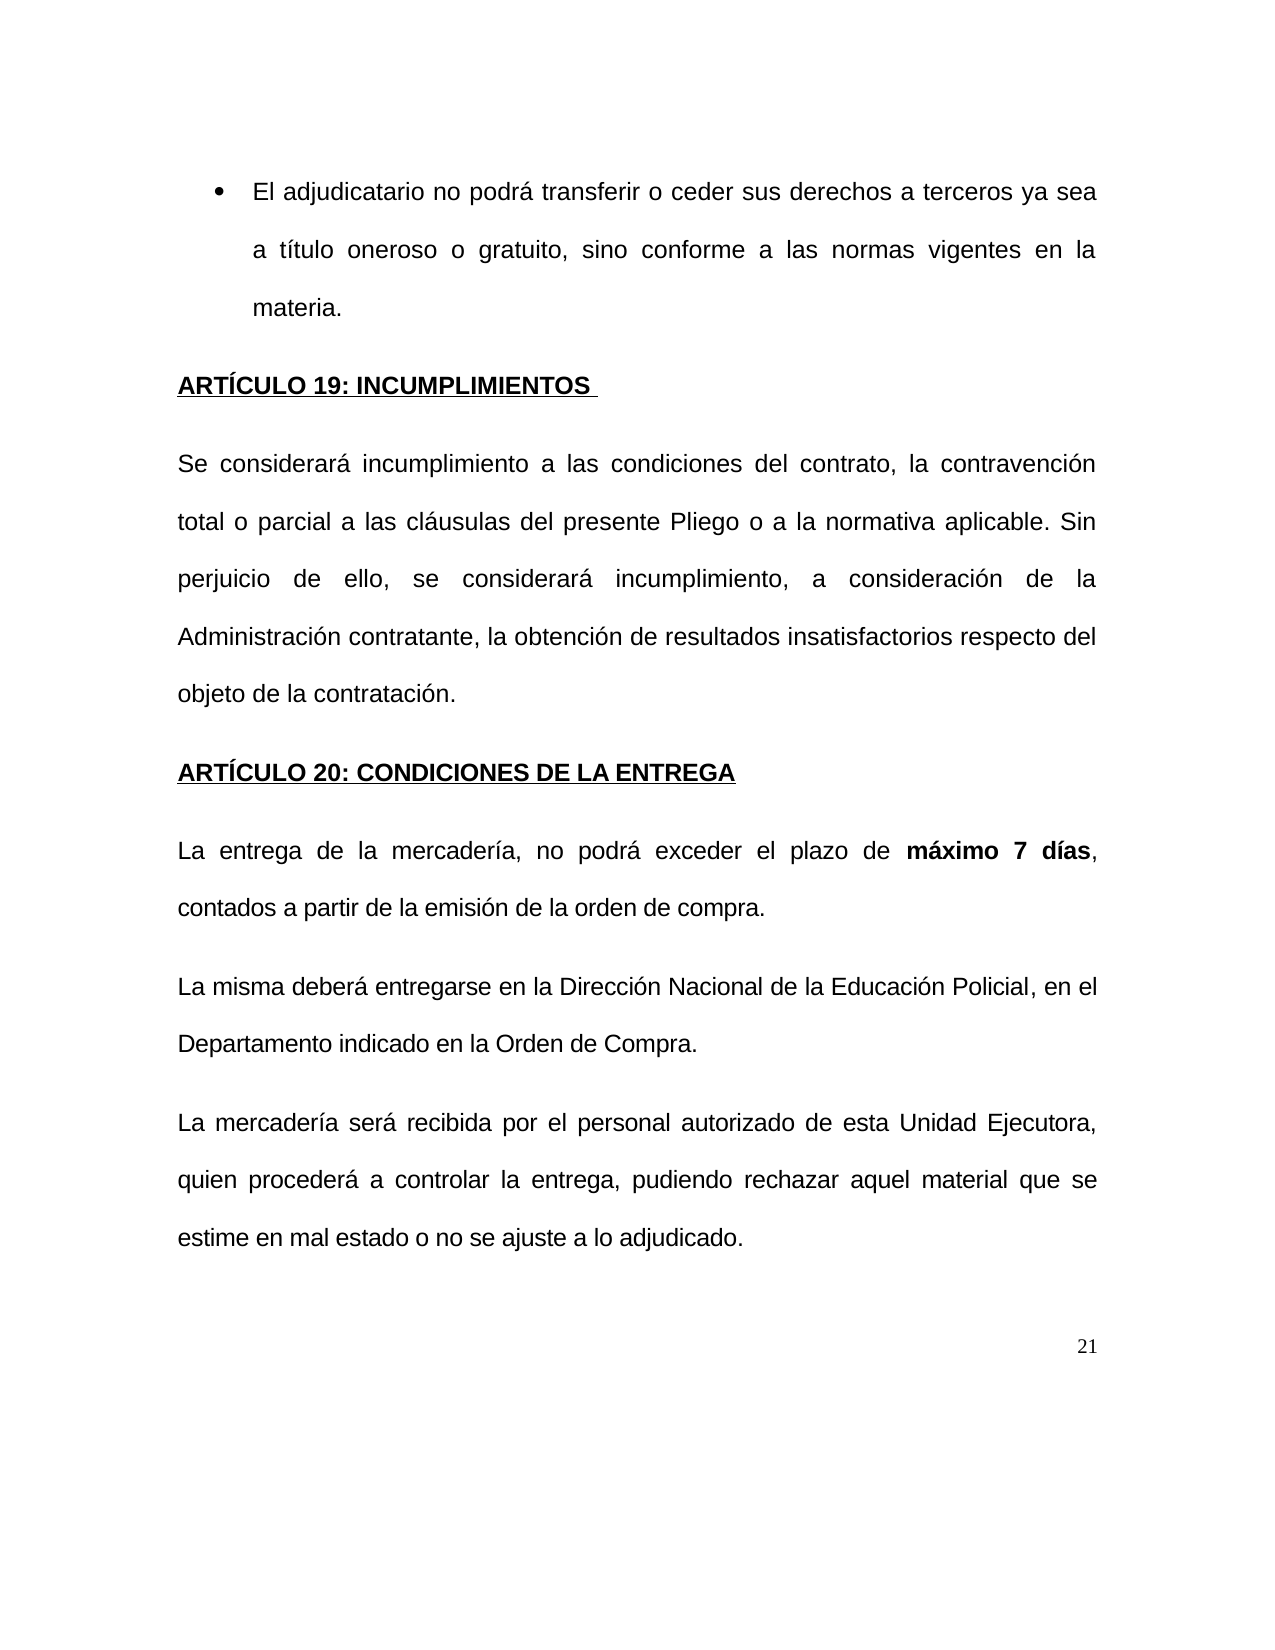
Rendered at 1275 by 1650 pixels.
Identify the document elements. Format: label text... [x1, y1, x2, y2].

text ARTÍCULO 20: CONDICIONES DE LA ENTREGA [177, 757, 1098, 786]
subtitle ARTÍCULO 19: INCUMPLIMIENTOS [177, 371, 1098, 399]
text Se considerará incumplimiento a las condiciones del contrato, la contravención total o parcial a las cláusulas del presente Pliego o a la normativa aplicable. Sin perjuicio de ello, se considerará incumplimiento, a consideración de la Administración contratante, la obtención de resultados insatisfactorios respecto del objeto de la contratación. [177, 449, 1098, 708]
text La misma deberá entregarse en la Dirección Nacional de la Educación Policial, en el Departamento indicado en la Orden de Compra. [177, 972, 1098, 1058]
text La mercadería será recibida por el personal autorizado de esta Unidad Ejecutora, quien procederá a controlar la entrega, pudiendo rechazar aquel material que se estime en mal estado o no se ajuste a lo adjudicado. [177, 1107, 1098, 1251]
text La entrega de la mercadería, no podrá exceder el plazo de máximo 7 días, contados a partir de la emisión de la orden de compra. [177, 836, 1098, 922]
list El adjudicatario no podrá transferir o ceder sus derechos a terceros ya sea a título oneroso o gratuito, sino conforme a las normas vigentes en la materia. [215, 177, 1098, 321]
